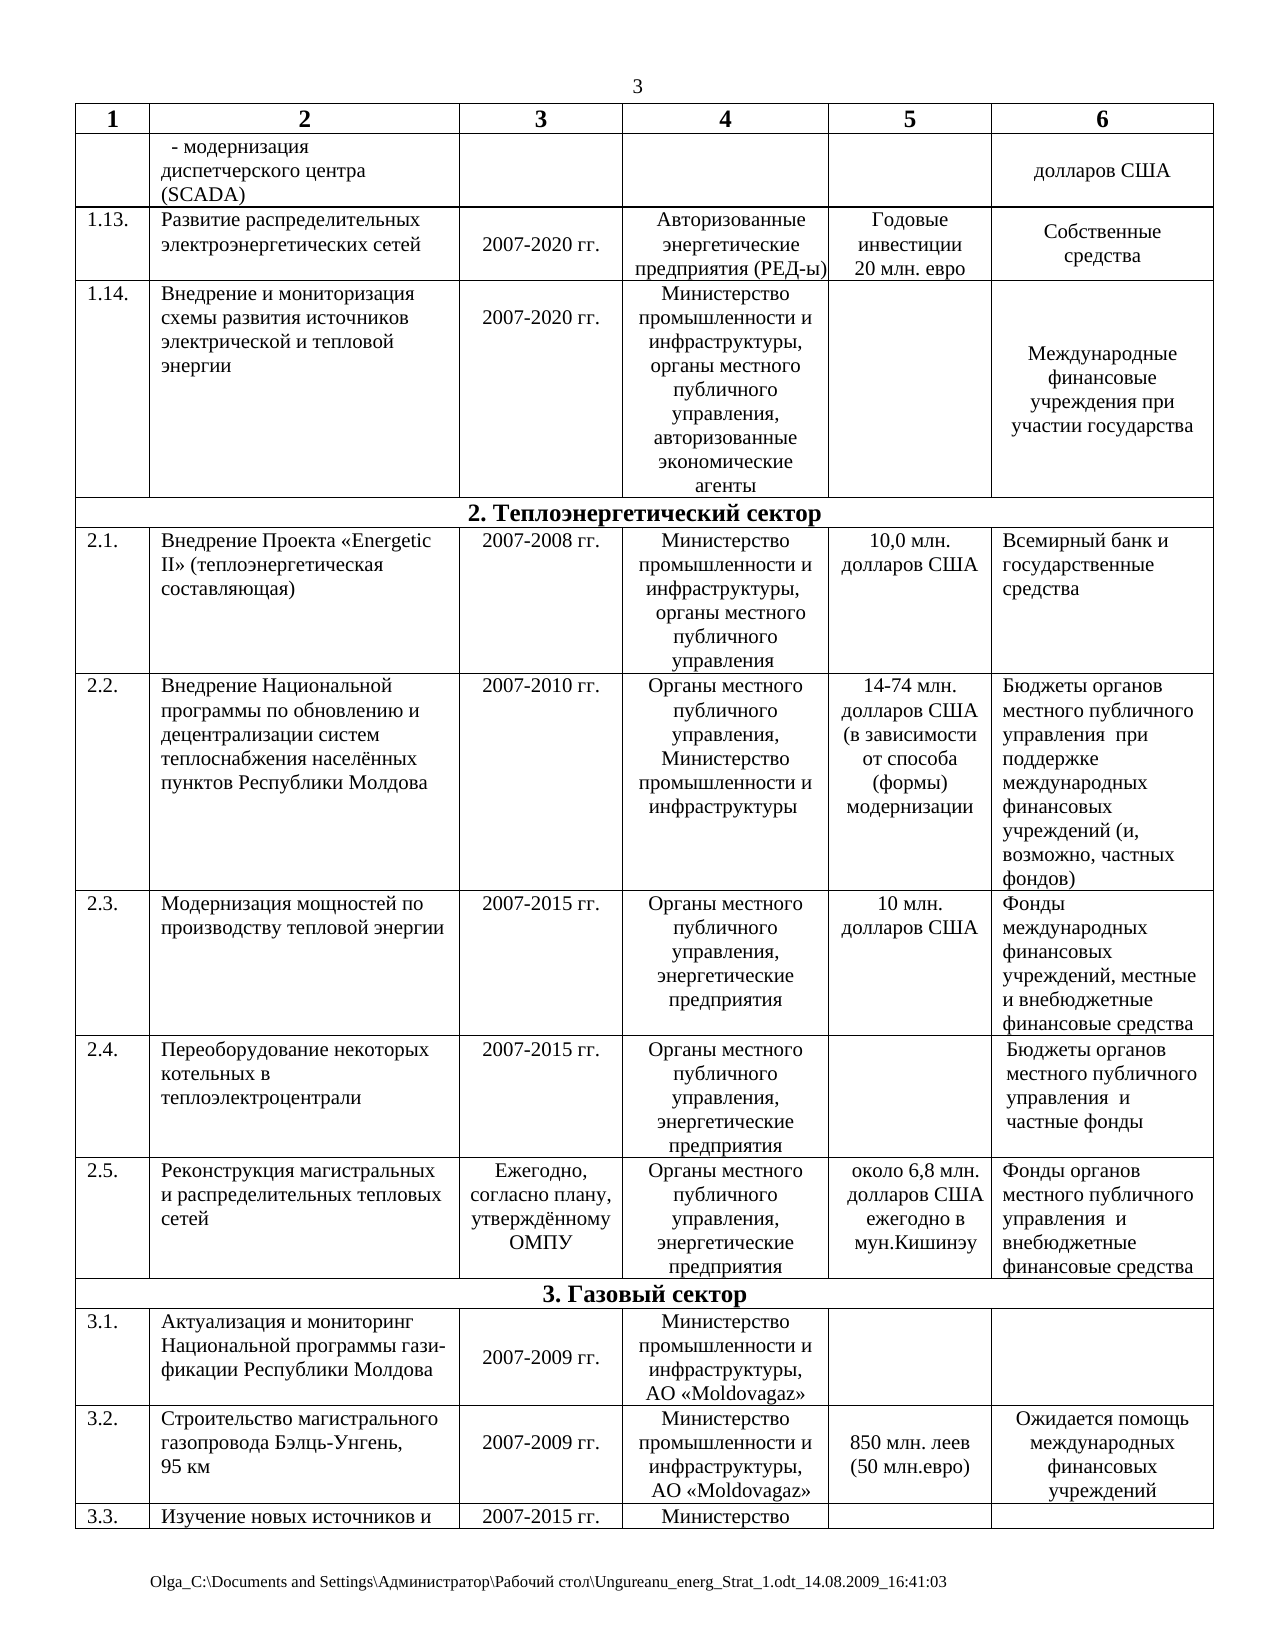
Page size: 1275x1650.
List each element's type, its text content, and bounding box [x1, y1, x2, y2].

table_cell Фонды органов местного публичного управления и внебюджетные финансовые средства [992, 1158, 1213, 1278]
table_cell [992, 1309, 1213, 1405]
table_cell Ожидается помощь международных финансовых учреждений [992, 1406, 1213, 1502]
table_cell 2007-2015 гг. [460, 1504, 622, 1528]
table_cell Ежегодно, согласно плану, утверждённому ОМПУ [460, 1158, 622, 1278]
table_cell [992, 1504, 1213, 1528]
table_cell Строительство магистрального газопровода Бэлць-Унгень, 95 км [150, 1406, 459, 1502]
table_cell Внедрение и мониторизация схемы развития источников электрической и тепловой энергии [150, 281, 459, 497]
table_cell 1.13. [76, 208, 149, 279]
table_cell Министерство промышленности и инфраструктуры, органы местного публичного управления, авторизованные экономические агенты [623, 281, 828, 497]
table_cell [829, 1309, 991, 1405]
table_cell 2007-2015 гг. [460, 1036, 622, 1157]
table_cell 2007-2009 гг. [460, 1309, 622, 1405]
table_cell 10,0 млн. долларов США [829, 528, 991, 672]
table_cell 2007-2009 гг. [460, 1406, 622, 1502]
table_cell Министерство промышленности и инфраструктуры, АО «Moldovagaz» [623, 1309, 828, 1405]
table_cell около 6,8 млн. долларов США ежегодно в мун.Кишинэу [829, 1158, 991, 1278]
table_cell 2007-2020 гг. [460, 281, 622, 497]
table_cell Органы местного публичного управления, Министерство промышленности и инфраструктуры [623, 674, 828, 890]
table_cell [829, 134, 991, 206]
table_cell Бюджеты органов местного публичного управления при поддержке международных финансовых учреждений (и, возможно, частных фондов) [992, 674, 1213, 890]
table_cell Актуализация и мониторинг Национальной программы гази-фикации Республики Молдова [150, 1309, 459, 1405]
table_header 5 [829, 104, 991, 133]
table_cell Годовые инвестиции 20 млн. евро [829, 208, 991, 279]
table_cell Внедрение Национальной программы по обновлению и децентрализации систем теплоснабжения населённых пунктов Республики Молдова [150, 674, 459, 890]
table_cell [460, 134, 622, 206]
table_cell Изучение новых источников и [150, 1504, 459, 1528]
table_cell долларов США [992, 134, 1213, 206]
table_cell 2.2. [76, 674, 149, 890]
table_cell 2007-2010 гг. [460, 674, 622, 890]
table_cell - модернизация диспетчерского центра (SCADA) [150, 134, 459, 206]
table_header 4 [623, 104, 828, 133]
table_cell Фонды международных финансовых учреждений, местные и внебюджетные финансовые средства [992, 891, 1213, 1035]
table_header 3 [460, 104, 622, 133]
table_cell Министерство промышленности и инфраструктуры, АО «Moldovagaz» [623, 1406, 828, 1502]
table_cell [829, 281, 991, 497]
table_header 6 [992, 104, 1213, 133]
table_cell 2007-2008 гг. [460, 528, 622, 672]
table_cell Переоборудование некоторых котельных в теплоэлектроцентрали [150, 1036, 459, 1157]
table_cell 3.2. [76, 1406, 149, 1502]
table_cell 3.1. [76, 1309, 149, 1405]
table_cell 2.3. [76, 891, 149, 1035]
table_header 2 [150, 104, 459, 133]
table_cell Модернизация мощностей по производству тепловой энергии [150, 891, 459, 1035]
table_cell Реконструкция магистральных и распределительных тепловых сетей [150, 1158, 459, 1278]
table_cell 2. Теплоэнергетический сектор [76, 498, 1213, 527]
table_cell Авторизованные энергетические предприятия (РЕД-ы) [623, 208, 828, 279]
table_cell 10 млн. долларов США [829, 891, 991, 1035]
table_cell Международные финансовые учреждения при участии государства [992, 281, 1213, 497]
table_cell Органы местного публичного управления, энергетические предприятия [623, 1036, 828, 1157]
table_cell Развитие распределительных электроэнергетических сетей [150, 208, 459, 279]
table_cell 2007-2020 гг. [460, 208, 622, 279]
table_cell [76, 134, 149, 206]
table_cell [829, 1504, 991, 1528]
table_cell 2.4. [76, 1036, 149, 1157]
table_cell 850 млн. леев (50 млн.евро) [829, 1406, 991, 1502]
table_cell Внедрение Проекта «Energetic II» (теплоэнергетическая составляющая) [150, 528, 459, 672]
table_cell Собственные средства [992, 208, 1213, 279]
table_cell [829, 1036, 991, 1157]
table_cell 14-74 млн. долларов США (в зависимости от способа (формы) модернизации [829, 674, 991, 890]
table_cell 3. Газовый сектор [76, 1279, 1213, 1308]
table_cell Министерство [623, 1504, 828, 1528]
table_cell [623, 134, 828, 206]
table_cell Бюджеты органов местного публичного управления и частные фонды [992, 1036, 1213, 1157]
table_header 1 [76, 104, 149, 133]
table_cell 2.5. [76, 1158, 149, 1278]
table_cell 2007-2015 гг. [460, 891, 622, 1035]
table_cell 1.14. [76, 281, 149, 497]
table_cell 3.3. [76, 1504, 149, 1528]
table_cell Органы местного публичного управления, энергетические предприятия [623, 1158, 828, 1278]
table_cell 2.1. [76, 528, 149, 672]
table_cell Всемирный банк и государственные средства [992, 528, 1213, 672]
table_cell Министерство промышленности и инфраструктуры, органы местного публичного управления [623, 528, 828, 672]
table_cell Органы местного публичного управления, энергетические предприятия [623, 891, 828, 1035]
